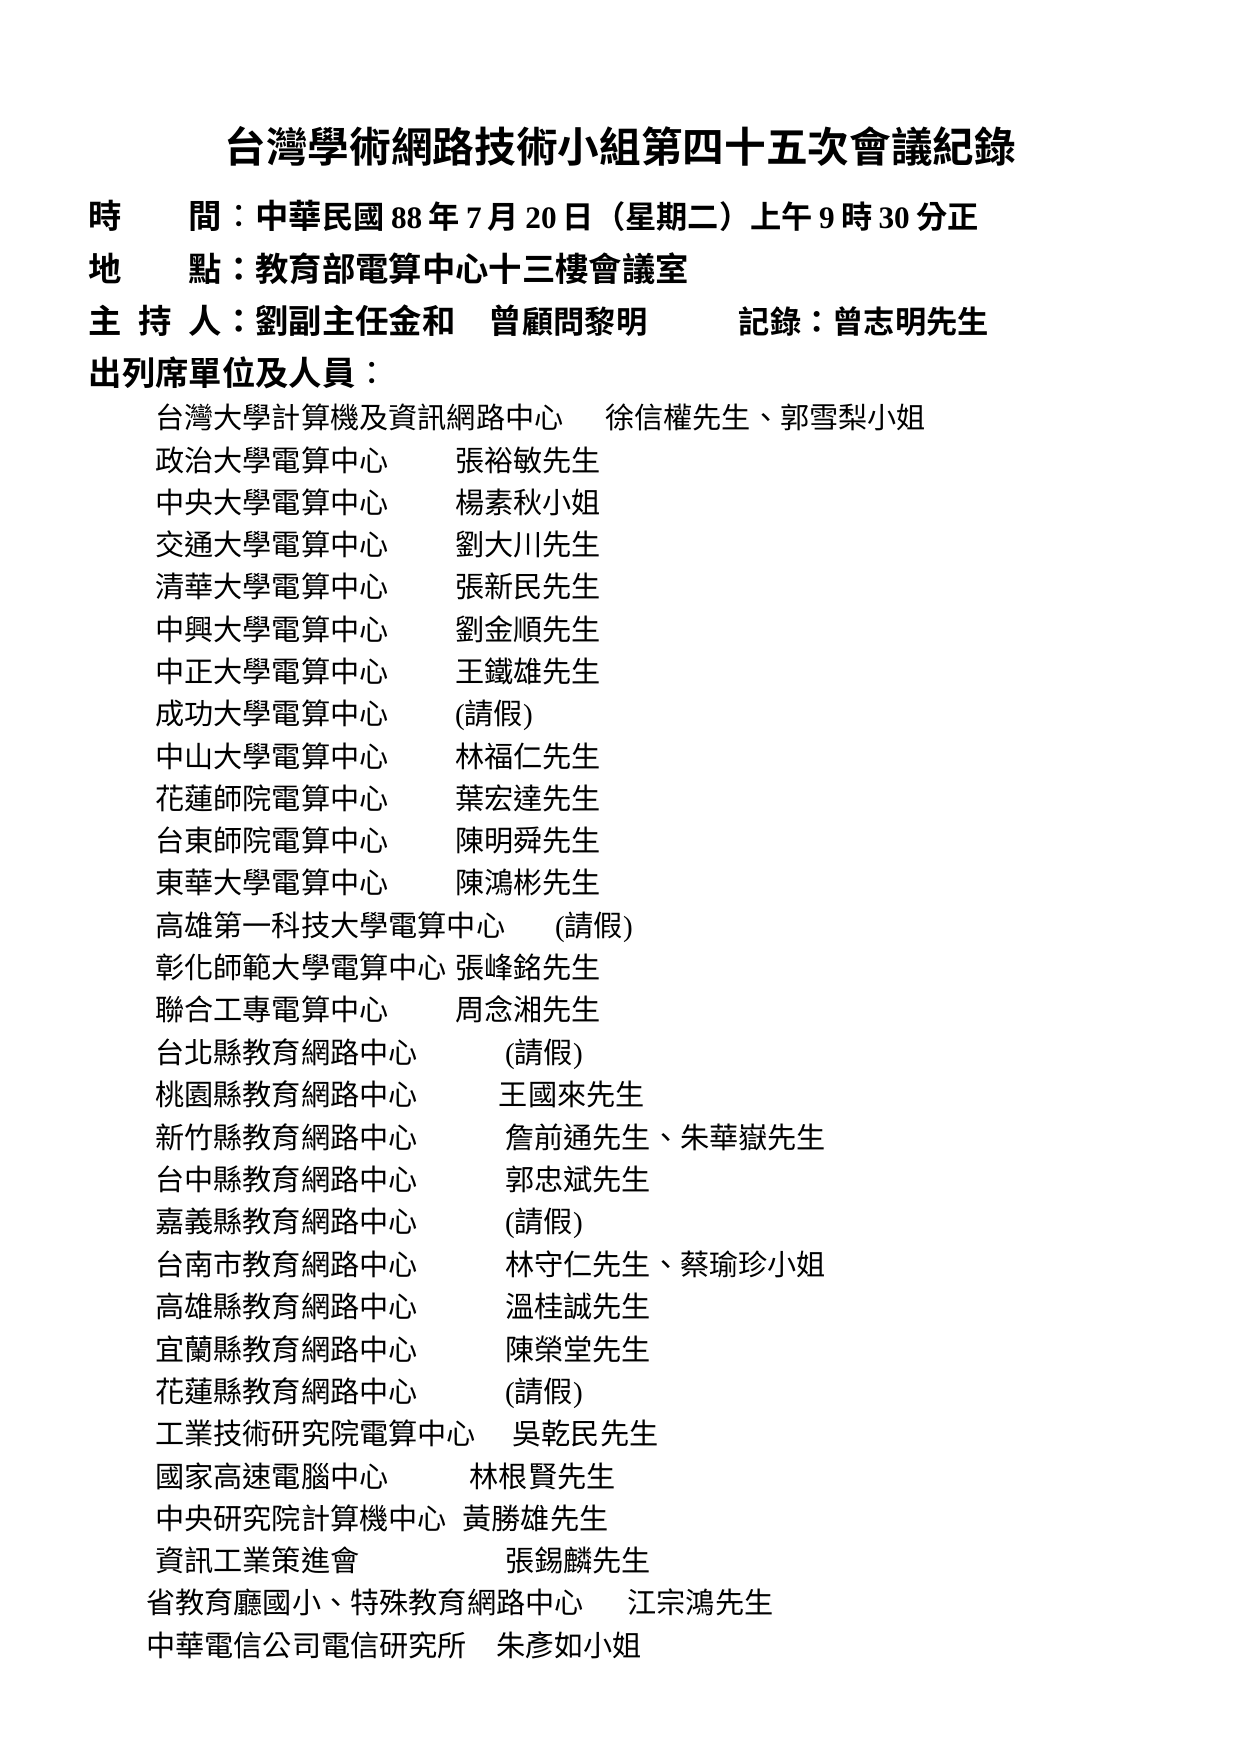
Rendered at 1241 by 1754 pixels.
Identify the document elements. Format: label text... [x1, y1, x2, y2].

text 東華大學電算中心 陳鴻彬先生 [155, 860, 1152, 902]
text 高雄第一科技大學電算中心 (請假) [155, 902, 1152, 944]
text 中華電信公司電信研究所 朱彥如小姐 [139, 1622, 1152, 1665]
text 台灣大學計算機及資訊網路中心 徐信權先生、郭雪梨小姐 [155, 395, 1152, 437]
text 聯合工專電算中心 周念湘先生 [155, 987, 1152, 1029]
text 高雄縣教育網路中心 溫桂誠先生 [155, 1284, 1152, 1326]
text 出列席單位及人員： [89, 343, 1152, 395]
text 交通大學電算中心 劉大川先生 [155, 522, 1152, 564]
text 中興大學電算中心 劉金順先生 [155, 606, 1152, 648]
text 省教育廳國小、特殊教育網路中心 江宗鴻先生 [139, 1580, 1152, 1622]
text 花蓮縣教育網路中心 (請假) [155, 1368, 1152, 1411]
text 台南市教育網路中心 林守仁先生、蔡瑜珍小姐 [155, 1241, 1152, 1284]
text 政治大學電算中心 張裕敏先生 [155, 437, 1152, 479]
text 國家高速電腦中心 林根賢先生 [155, 1453, 1152, 1496]
text 宜蘭縣教育網路中心 陳榮堂先生 [155, 1326, 1152, 1368]
text 台中縣教育網路中心 郭忠斌先生 [155, 1157, 1152, 1199]
text 新竹縣教育網路中心 詹前通先生、朱華嶽先生 [155, 1114, 1152, 1157]
text 中正大學電算中心 王鐵雄先生 [155, 648, 1152, 691]
text 花蓮師院電算中心 葉宏達先生 [155, 775, 1152, 818]
text 嘉義縣教育網路中心 (請假) [155, 1199, 1152, 1241]
text 資訊工業策進會 張錫麟先生 [155, 1538, 1152, 1580]
text 台北縣教育網路中心 (請假) [155, 1029, 1152, 1072]
text 工業技術研究院電算中心 吳乾民先生 [155, 1411, 1152, 1453]
text 中央研究院計算機中心 黃勝雄先生 [155, 1496, 1152, 1538]
text 成功大學電算中心 (請假) [155, 691, 1152, 733]
text 清華大學電算中心 張新民先生 [155, 564, 1152, 606]
text 桃園縣教育網路中心 王國來先生 [155, 1072, 1152, 1114]
text 主 持 人：劉副主任金和 曾顧問黎明 記錄：曾志明先生 [89, 291, 1152, 343]
text 台東師院電算中心 陳明舜先生 [155, 818, 1152, 860]
text 台灣學術網路技術小組第四十五次會議紀錄 [89, 114, 1152, 174]
text 中山大學電算中心 林福仁先生 [155, 733, 1152, 775]
text 地 點：教育部電算中心十三樓會議室 [89, 238, 1152, 291]
text 彰化師範大學電算中心 張峰銘先生 [155, 944, 1152, 987]
text 時 間：中華民國88年7月20日（星期二）上午9時30分正 [89, 186, 1152, 238]
text 中央大學電算中心 楊素秋小姐 [155, 479, 1152, 522]
